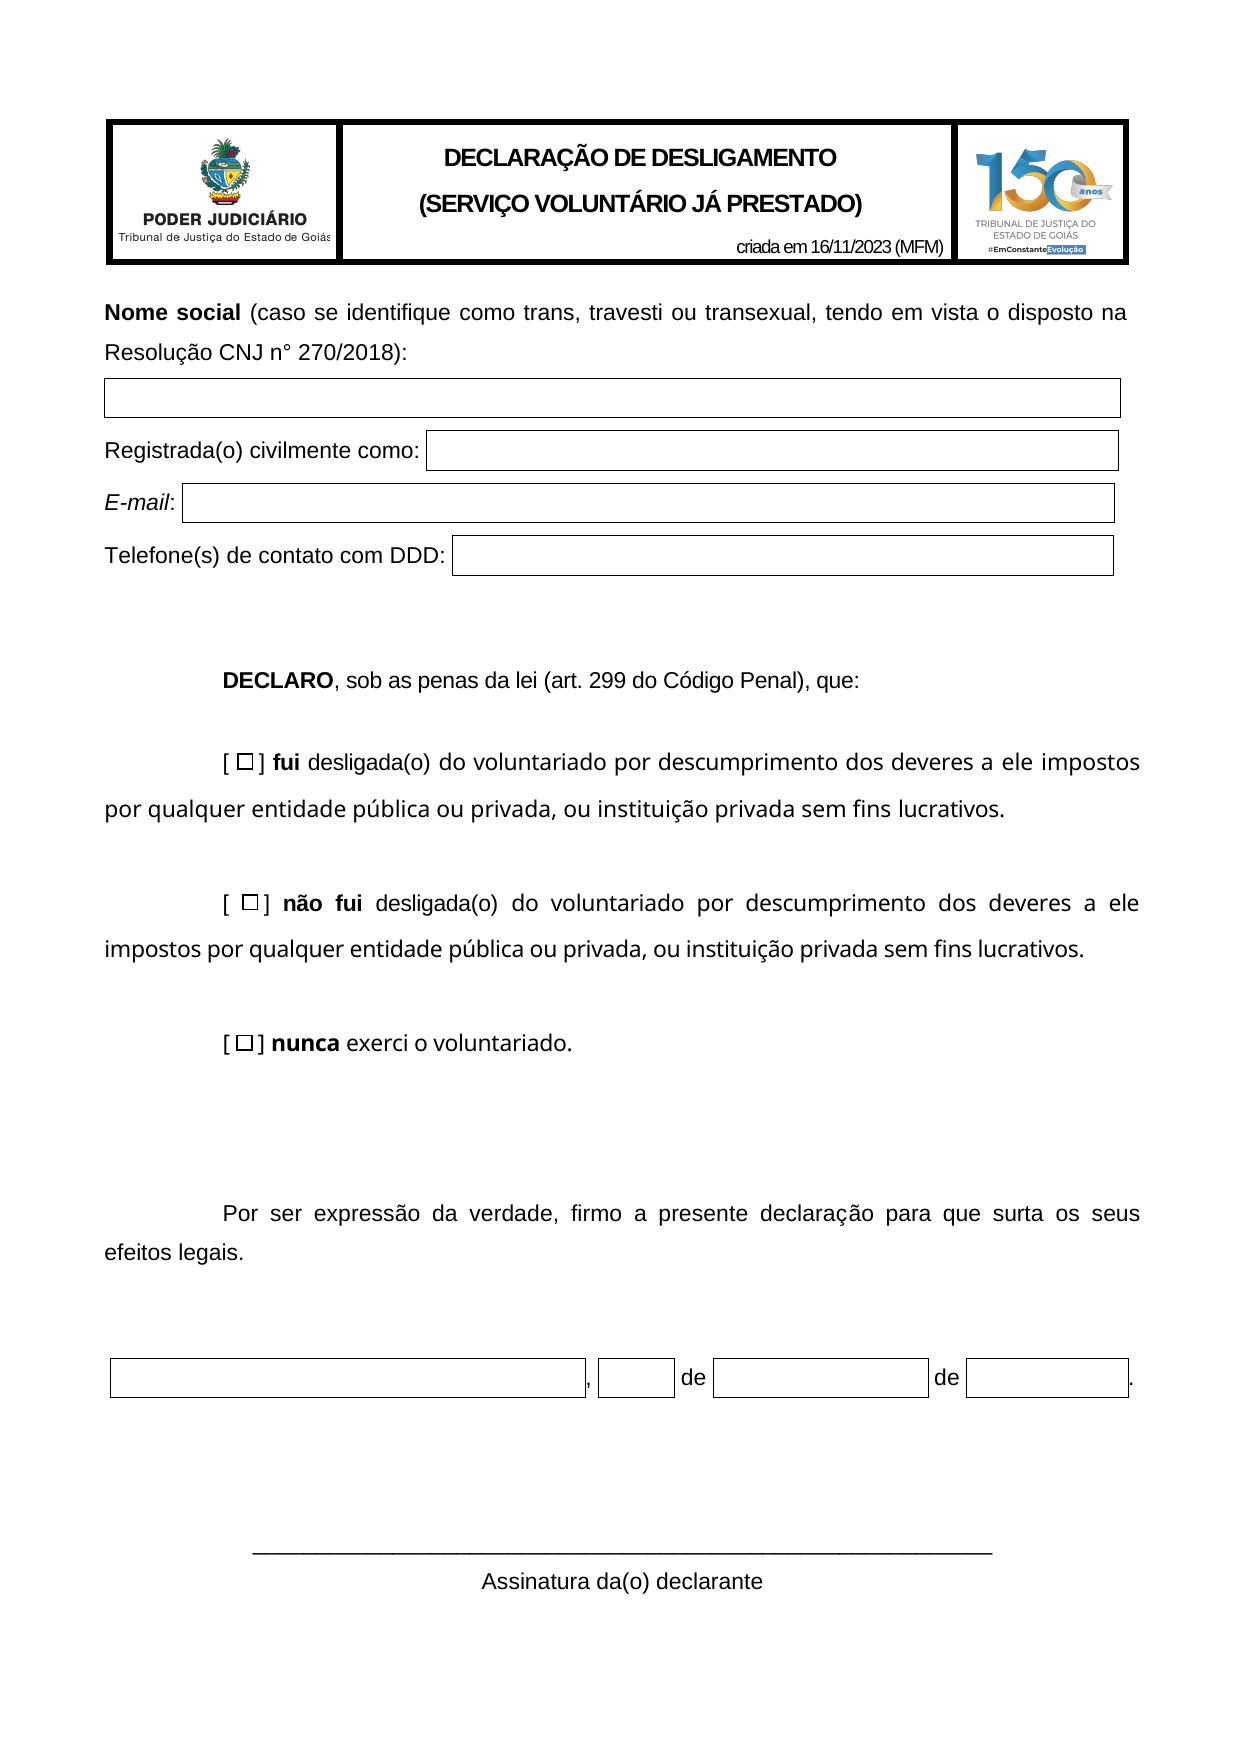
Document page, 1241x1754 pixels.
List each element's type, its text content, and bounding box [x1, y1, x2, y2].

text [ ] nunca exerci o voluntariado. [104, 1027, 1140, 1058]
text [ ] fui desligada(o) do voluntariado por descumprimento dos deveres a ele impostos por qualquer entidade pública ou privada, ou instituição privada sem fins lucrativos. [104, 746, 1140, 824]
picture [118, 138, 331, 243]
text de [675, 1358, 713, 1397]
text Nome social (caso se identifique como trans, travesti ou transexual, tendo em vista o disposto na Resolução CNJ n° 270/2018): [104, 299, 1128, 365]
table_header DECLARAÇÃO DE DESLIGAMENTO (SERVIÇO VOLUNTÁRIO JÁ PRESTADO) criada em 16/11/2023 (MFM) [343, 125, 951, 259]
text [104, 1358, 110, 1397]
text DECLARO, sob as penas da lei (art. 299 do Código Penal), que: [104, 667, 1140, 693]
table_header [113, 125, 336, 259]
text __________________________________________________________ [104, 1529, 1140, 1555]
text . [1129, 1358, 1140, 1397]
text [1114, 535, 1140, 575]
text E-mail: [104, 483, 182, 522]
text Por ser expressão da verdade, firmo a presente declaração para que surta os seus efeitos legais. [104, 1200, 1140, 1266]
text [1119, 430, 1140, 470]
text Assinatura da(o) declarante [104, 1568, 1140, 1594]
text de [929, 1358, 966, 1397]
text Registrada(o) civilmente como: [104, 430, 426, 470]
picture [969, 142, 1115, 259]
text , [586, 1358, 598, 1397]
text [ ] não fui desligada(o) do voluntariado por descumprimento dos deveres a ele impostos por qualquer entidade pública ou privada, ou instituição privada sem fins lucrativos. [104, 886, 1140, 964]
text [1115, 483, 1140, 522]
text Telefone(s) de contato com DDD: [104, 535, 452, 575]
table_header [958, 125, 1123, 259]
